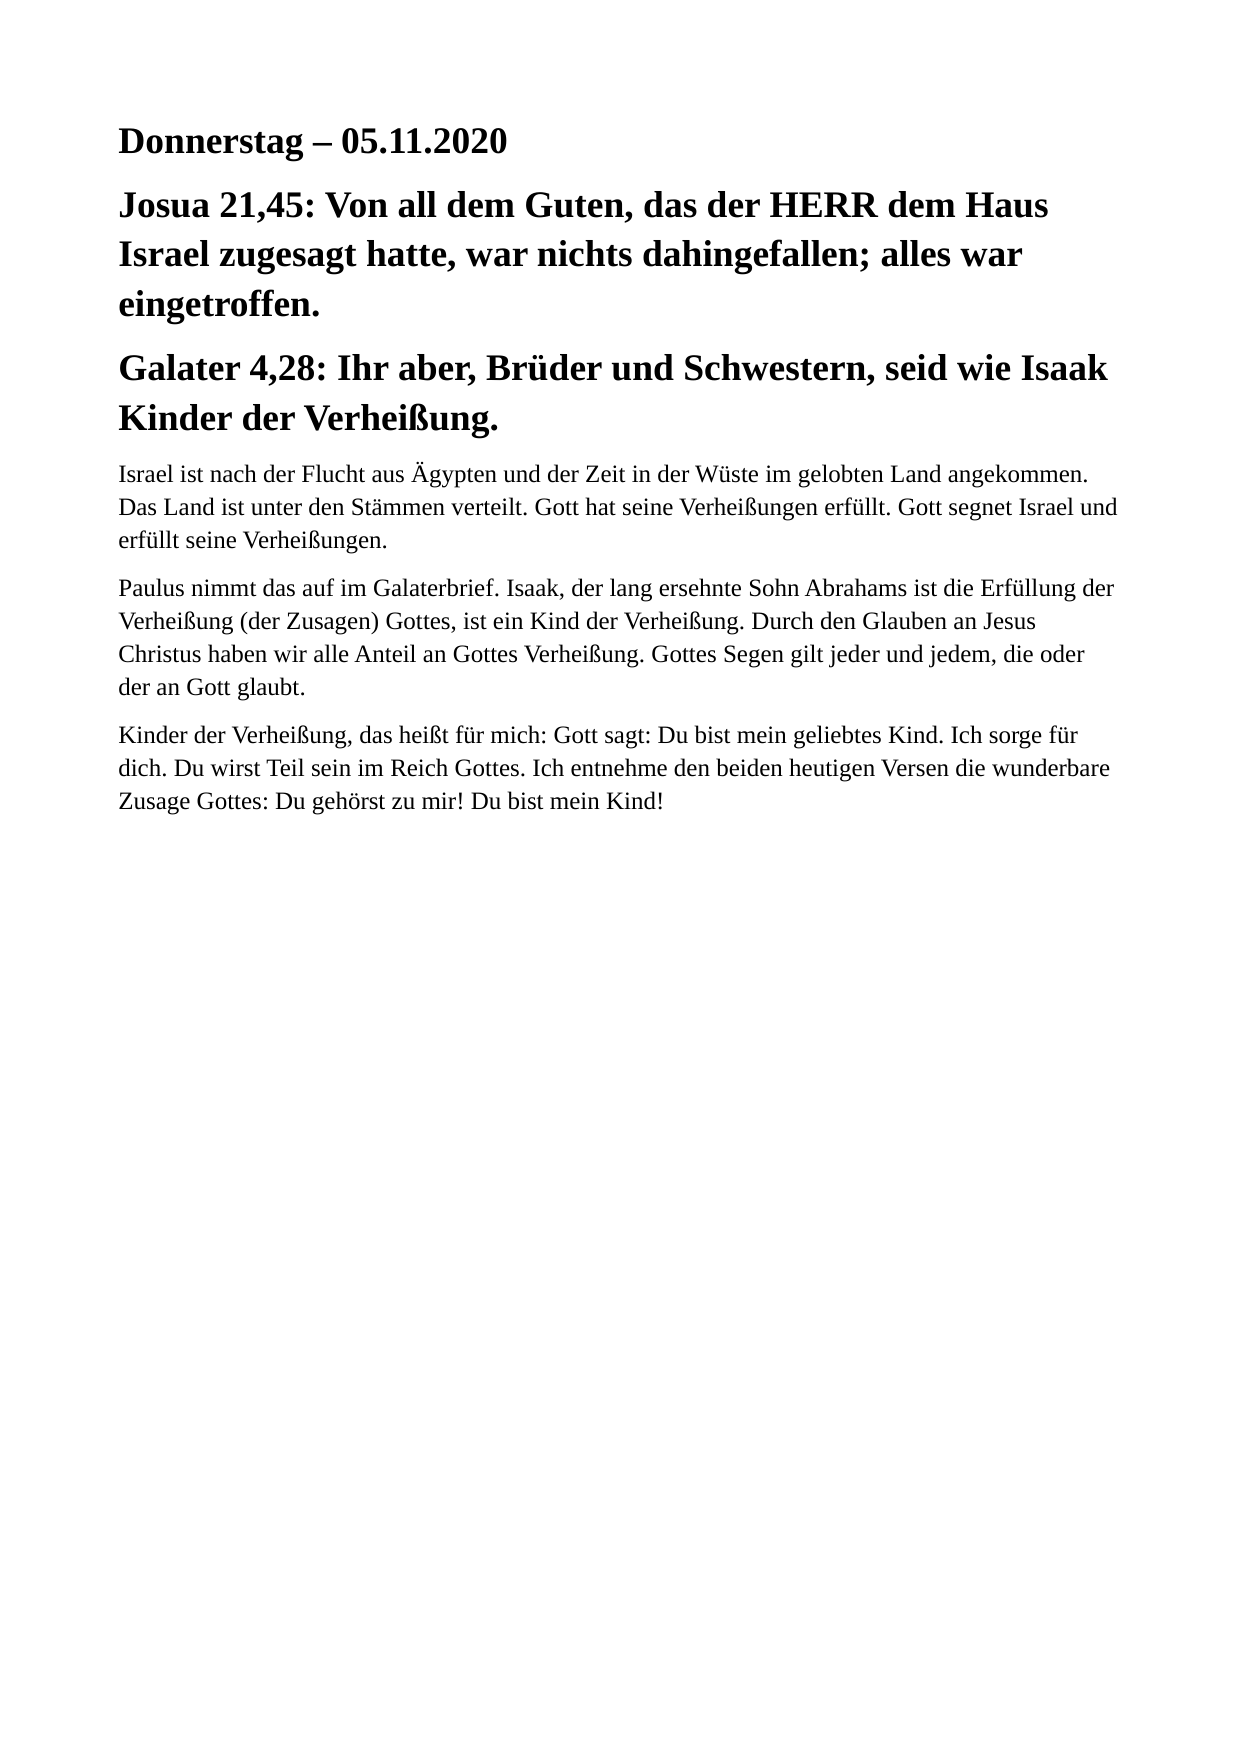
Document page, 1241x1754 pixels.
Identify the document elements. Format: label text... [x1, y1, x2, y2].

text Paulus nimmt das auf im Galaterbrief. Isaak, der lang ersehnte Sohn Abrahams ist die Erfüllung der Verheißung (der Zusagen) Gottes, ist ein Kind der Verheißung. Durch den Glauben an Jesus Christus haben wir alle Anteil an Gottes Verheißung. Gottes Segen gilt jeder und jedem, die oder der an Gott glaubt. [118, 573, 1122, 701]
text Israel ist nach der Flucht aus Ägypten und der Zeit in der Wüste im gelobten Land angekommen. Das Land ist unter den Stämmen verteilt. Gott hat seine Verheißungen erfüllt. Gott segnet Israel und erfüllt seine Verheißungen. [118, 459, 1122, 554]
text Kinder der Verheißung, das heißt für mich: Gott sagt: Du bist mein geliebtes Kind. Ich sorge für dich. Du wirst Teil sein im Reich Gottes. Ich entnehme den beiden heutigen Versen die wunderbare Zusage Gottes: Du gehörst zu mir! Du bist mein Kind! [118, 720, 1122, 814]
text Galater 4,28: Ihr aber, Brüder und Schwestern, seid wie Isaak Kinder der Verheißung. [118, 346, 1122, 438]
text Josua 21,45: Von all dem Guten, das der HERR dem Haus Israel zugesagt hatte, war nichts dahingefallen; alles war eingetroffen. [118, 182, 1122, 324]
text Donnerstag – 05.11.2020 [118, 118, 1122, 161]
